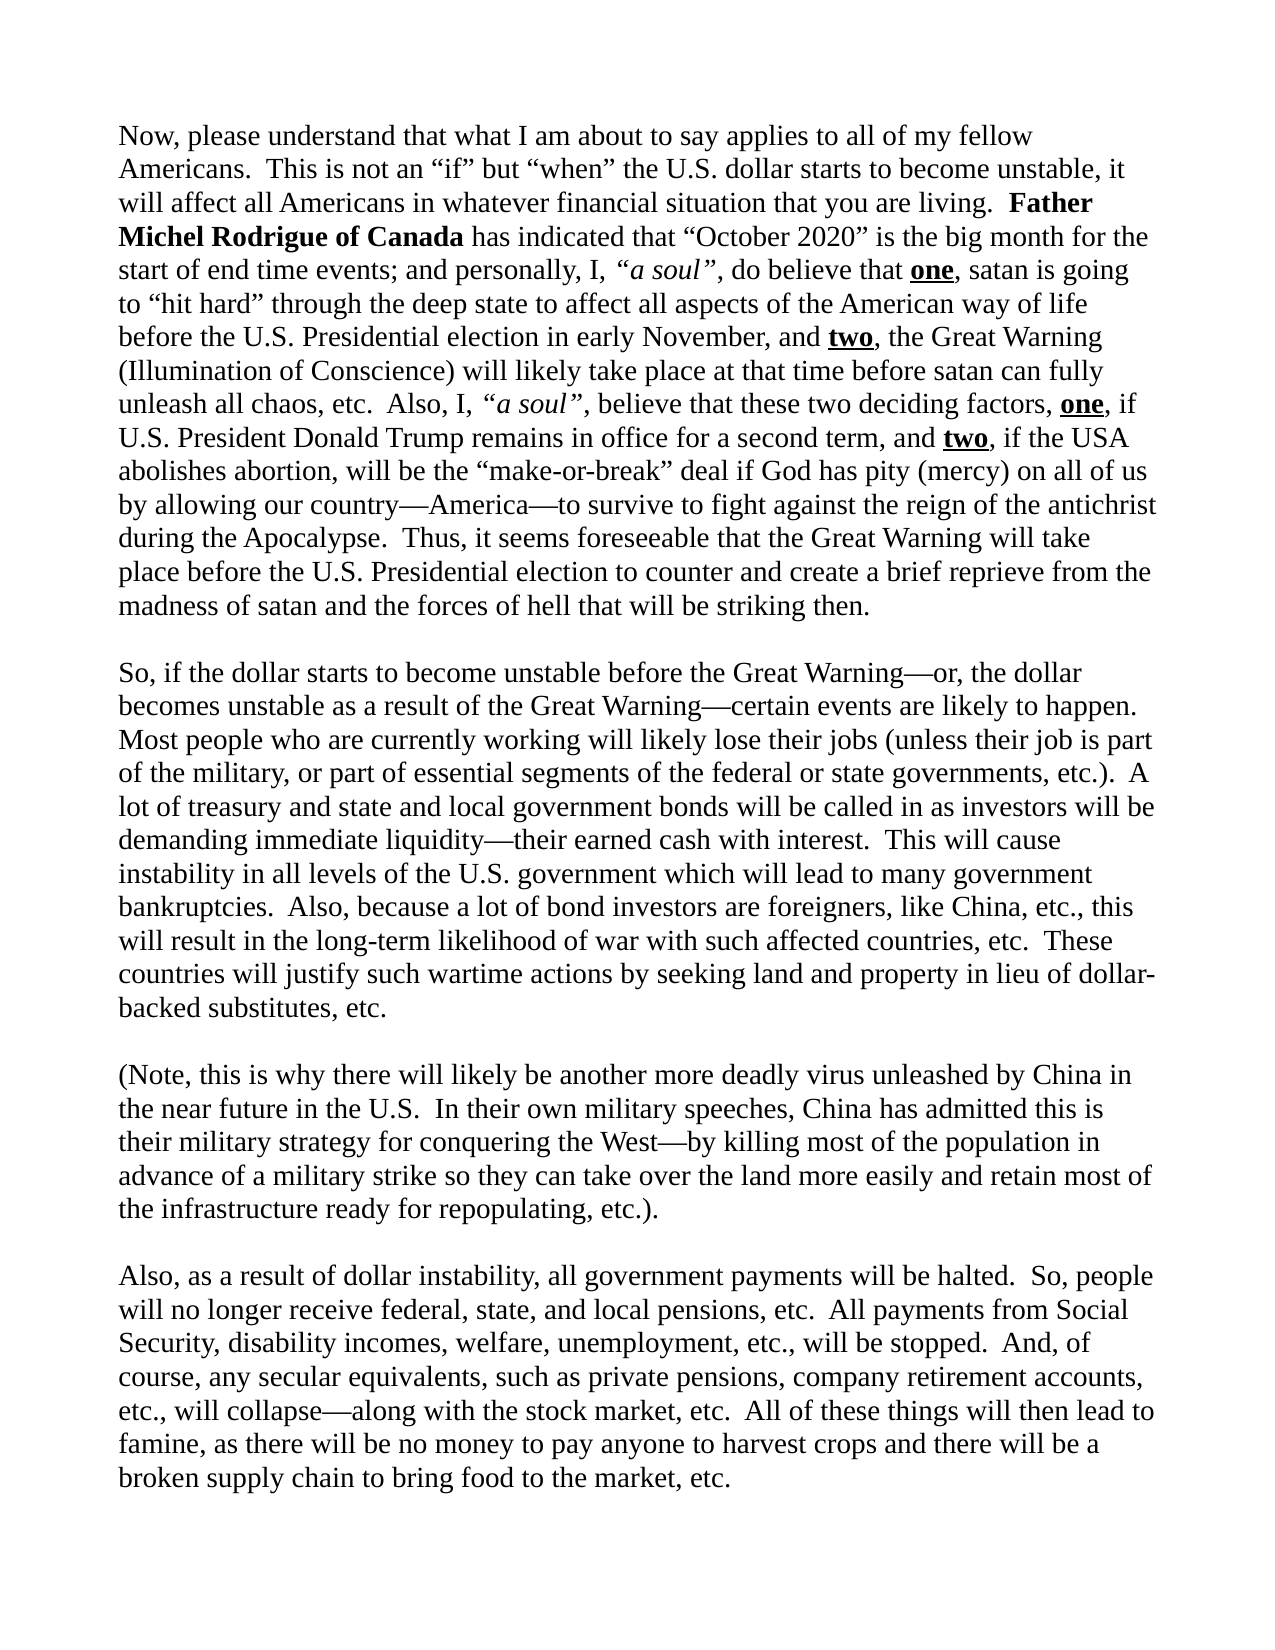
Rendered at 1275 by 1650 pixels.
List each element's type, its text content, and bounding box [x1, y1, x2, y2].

text (Note, this is why there will likely be another more deadly virus unleashed by China in the near future in the U.S. In their own military speeches, China has admitted this is their military strategy for conquering the West—by killing most of the population in advance of a military strike so they can take over the land more easily and retain most of the infrastructure ready for repopulating, etc.). [118, 1057, 1157, 1225]
text Now, please understand that what I am about to say applies to all of my fellow Americans. This is not an “if” but “when” the U.S. dollar starts to become unstable, it will affect all Americans in whatever financial situation that you are living. Father Michel Rodrigue of Canada has indicated that “October 2020” is the big month for the start of end time events; and personally, I, “a soul”, do believe that one, satan is going to “hit hard” through the deep state to affect all aspects of the American way of life before the U.S. Presidential election in early November, and two, the Great Warning (Illumination of Conscience) will likely take place at that time before satan can fully unleash all chaos, etc. Also, I, “a soul”, believe that these two deciding factors, one, if U.S. President Donald Trump remains in office for a second term, and two, if the USA abolishes abortion, will be the “make-or-break” deal if God has pity (mercy) on all of us by allowing our country—America—to survive to fight against the reign of the antichrist during the Apocalypse. Thus, it seems foreseeable that the Great Warning will take place before the U.S. Presidential election to counter and create a brief reprieve from the madness of satan and the forces of hell that will be striking then. [118, 118, 1157, 621]
text Also, as a result of dollar instability, all government payments will be halted. So, people will no longer receive federal, state, and local pensions, etc. All payments from Social Security, disability incomes, welfare, unemployment, etc., will be stopped. And, of course, any secular equivalents, such as private pensions, company retirement accounts, etc., will collapse—along with the stock market, etc. All of these things will then lead to famine, as there will be no money to pay anyone to harvest crops and there will be a broken supply chain to bring food to the market, etc. [118, 1258, 1157, 1493]
text So, if the dollar starts to become unstable before the Great Warning—or, the dollar becomes unstable as a result of the Great Warning—certain events are likely to happen. Most people who are currently working will likely lose their jobs (unless their job is part of the military, or part of essential segments of the federal or state governments, etc.). A lot of treasury and state and local government bonds will be called in as investors will be demanding immediate liquidity—their earned cash with interest. This will cause instability in all levels of the U.S. government which will lead to many government bankruptcies. Also, because a lot of bond investors are foreigners, like China, etc., this will result in the long-term likelihood of war with such affected countries, etc. These countries will justify such wartime actions by seeking land and property in lieu of dollar-backed substitutes, etc. [118, 655, 1157, 1024]
